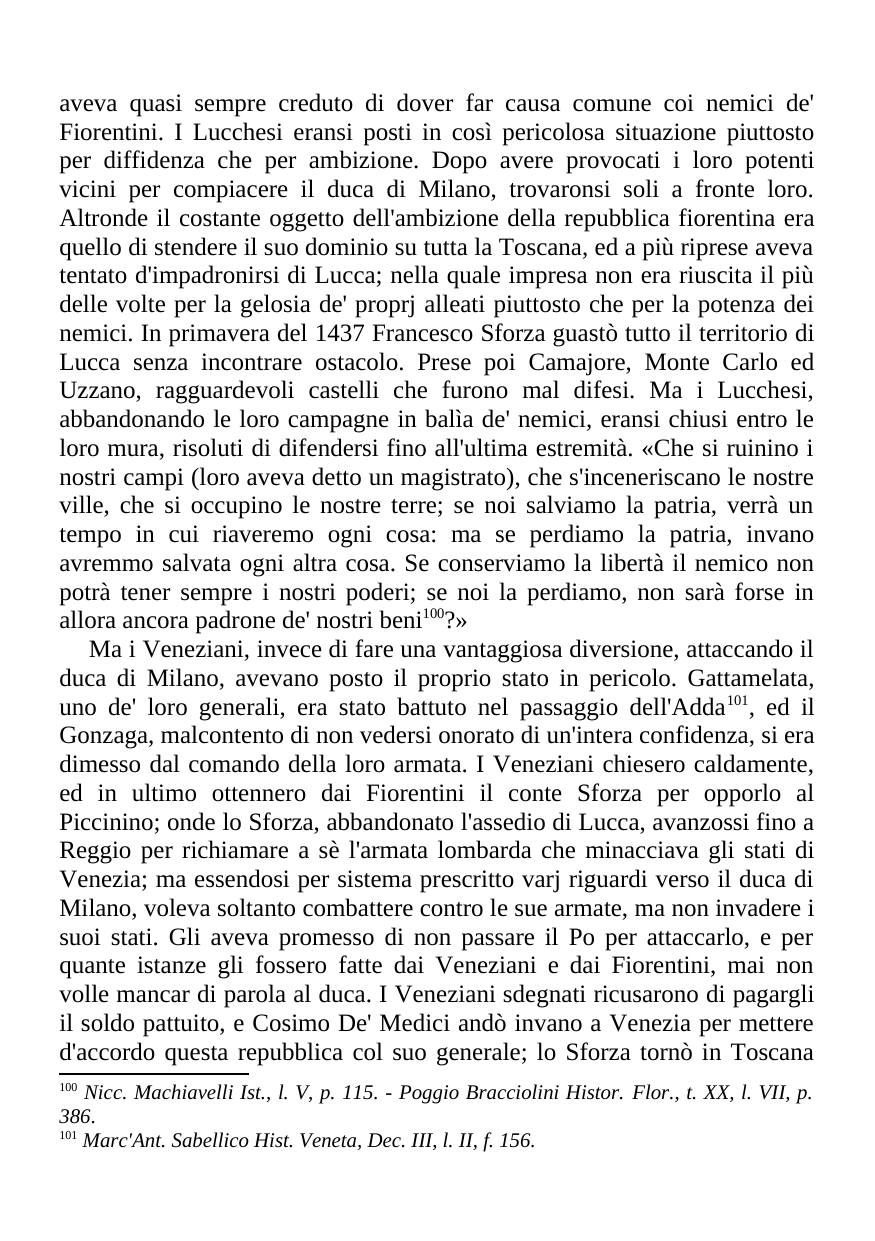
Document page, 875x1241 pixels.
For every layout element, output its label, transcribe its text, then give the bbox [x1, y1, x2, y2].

text Marc'Ant. Sabellico Hist. Veneta, Dec. III, l. II, f. 156. [59, 1128, 815, 1152]
text Nicc. Machiavelli Ist., l. V, p. 115. - Poggio Bracciolini Histor. Flor., t. XX, l. VII, p. 386. [59, 1080, 815, 1128]
text Ma i Veneziani, invece di fare una vantaggiosa diversione, attaccando il duca di Milano, avevano posto il proprio stato in pericolo. Gattamelata, uno de' loro generali, era stato battuto nel passaggio dell'Adda, ed il Gonzaga, malcontento di non vedersi onorato di un'intera confidenza, si era dimesso dal comando della loro armata. I Veneziani chiesero caldamente, ed in ultimo ottennero dai Fiorentini il conte Sforza per opporlo al Piccinino; onde lo Sforza, abbandonato l'assedio di Lucca, avanzossi fino a Reggio per richiamare a sè l'armata lombarda che minacciava gli stati di Venezia; ma essendosi per sistema prescritto varj riguardi verso il duca di Milano, voleva soltanto combattere contro le sue armate, ma non invadere i suoi stati. Gli aveva promesso di non passare il Po per attaccarlo, e per quante istanze gli fossero fatte dai Veneziani e dai Fiorentini, mai non volle mancar di parola al duca. I Veneziani sdegnati ricusarono di pagargli il soldo pattuito, e Cosimo De' Medici andò invano a Venezia per mettere d'accordo questa repubblica col suo generale; lo Sforza tornò in Toscana [59, 634, 815, 1065]
text aveva quasi sempre creduto di dover far causa comune coi nemici de' Fiorentini. I Lucchesi eransi posti in così pericolosa situazione piuttosto per diffidenza che per ambizione. Dopo avere provocati i loro potenti vicini per compiacere il duca di Milano, trovaronsi soli a fronte loro. Altronde il costante oggetto dell'ambizione della repubblica fiorentina era quello di stendere il suo dominio su tutta la Toscana, ed a più riprese aveva tentato d'impadronirsi di Lucca; nella quale impresa non era riuscita il più delle volte per la gelosia de' proprj alleati piuttosto che per la potenza dei nemici. In primavera del 1437 Francesco Sforza guastò tutto il territorio di Lucca senza incontrare ostacolo. Prese poi Camajore, Monte Carlo ed Uzzano, ragguardevoli castelli che furono mal difesi. Ma i Lucchesi, abbandonando le loro campagne in balìa de' nemici, eransi chiusi entro le loro mura, risoluti di difendersi fino all'ultima estremità. «Che si ruinino i nostri campi (loro aveva detto un magistrato), che s'inceneriscano le nostre ville, che si occupino le nostre terre; se noi salviamo la patria, verrà un tempo in cui riaveremo ogni cosa: ma se perdiamo la patria, invano avremmo salvata ogni altra cosa. Se conserviamo la libertà il nemico non potrà tener sempre i nostri poderi; se noi la perdiamo, non sarà forse in allora ancora padrone de' nostri beni?» [59, 88, 815, 634]
